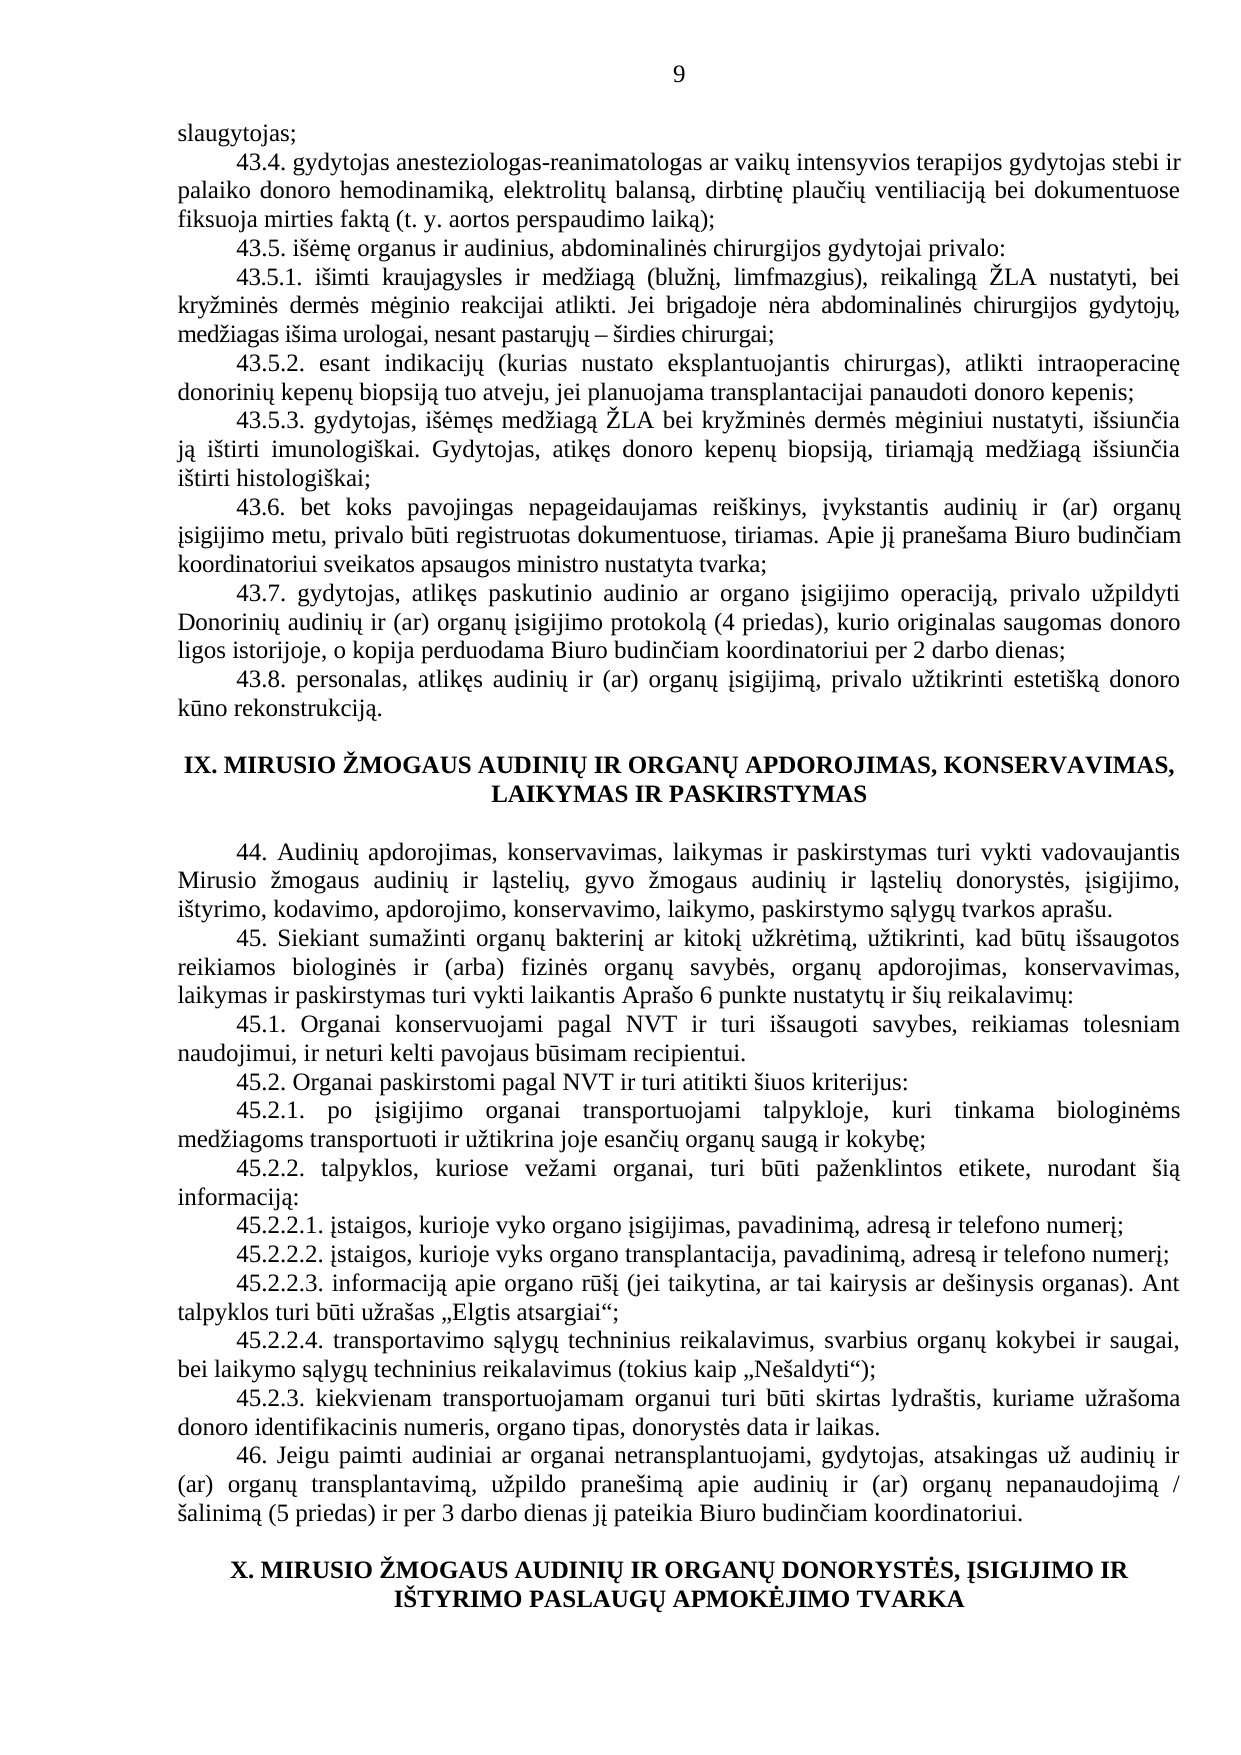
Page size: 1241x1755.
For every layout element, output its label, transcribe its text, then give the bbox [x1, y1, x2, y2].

text 45.2.3. kiekvienam transportuojamam organui turi būti skirtas lydraštis, kuriame užrašoma donoro identifikacinis numeris, organo tipas, donorystės data ir laikas. [177, 1383, 1181, 1441]
text slaugytojas; [177, 118, 1181, 147]
text 45.2.2.3. informaciją apie organo rūšį (jei taikytina, ar tai kairysis ar dešinysis organas). Ant talpyklos turi būti užrašas „Elgtis atsargiai“; [177, 1268, 1181, 1326]
text 45.2.2.4. transportavimo sąlygų techninius reikalavimus, svarbius organų kokybei ir saugai, bei laikymo sąlygų techninius reikalavimus (tokius kaip „Nešaldyti“); [177, 1326, 1181, 1383]
text 43.5.2. esant indikacijų (kurias nustato eksplantuojantis chirurgas), atlikti intraoperacinę donorinių kepenų biopsiją tuo atveju, jei planuojama transplantacijai panaudoti donoro kepenis; [177, 348, 1181, 406]
text 45. Siekiant sumažinti organų bakterinį ar kitokį užkrėtimą, užtikrinti, kad būtų išsaugotos reikiamos biologinės ir (arba) fizinės organų savybės, organų apdorojimas, konservavimas, laikymas ir paskirstymas turi vykti laikantis Aprašo 6 punkte nustatytų ir šių reikalavimų: [177, 923, 1181, 1009]
text 45.1. Organai konservuojami pagal NVT ir turi išsaugoti savybes, reikiamas tolesniam naudojimui, ir neturi kelti pavojaus būsimam recipientui. [177, 1009, 1181, 1067]
text 43.4. gydytojas anesteziologas-reanimatologas ar vaikų intensyvios terapijos gydytojas stebi ir palaiko donoro hemodinamiką, elektrolitų balansą, dirbtinę plaučių ventiliaciją bei dokumentuose fiksuoja mirties faktą (t. y. aortos perspaudimo laiką); [177, 147, 1181, 233]
text 45.2.2. talpyklos, kuriose vežami organai, turi būti paženklintos etikete, nurodant šią informaciją: [177, 1153, 1181, 1211]
text 45.2.1. po įsigijimo organai transportuojami talpykloje, kuri tinkama biologinėms medžiagoms transportuoti ir užtikrina joje esančių organų saugą ir kokybę; [177, 1096, 1181, 1153]
text 43.7. gydytojas, atlikęs paskutinio audinio ar organo įsigijimo operaciją, privalo užpildyti Donorinių audinių ir (ar) organų įsigijimo protokolą (4 priedas), kurio originalas saugomas donoro ligos istorijoje, o kopija perduodama Biuro budinčiam koordinatoriui per 2 darbo dienas; [177, 578, 1181, 664]
text 44. Audinių apdorojimas, konservavimas, laikymas ir paskirstymas turi vykti vadovaujantis Mirusio žmogaus audinių ir ląstelių, gyvo žmogaus audinių ir ląstelių donorystės, įsigijimo, ištyrimo, kodavimo, apdorojimo, konservavimo, laikymo, paskirstymo sąlygų tvarkos aprašu. [177, 837, 1181, 923]
text 45.2. Organai paskirstomi pagal NVT ir turi atitikti šiuos kriterijus: [177, 1067, 1181, 1096]
text X. MIRUSIO ŽMOGAUS AUDINIŲ IR ORGANŲ DONORYSTĖS, ĮSIGIJIMO IR IŠTYRIMO PASLAUGŲ APMOKĖJIMO TVARKA [177, 1556, 1181, 1613]
text IX. Mirusio ŽMOGAUS audinių ir organų apdorojimas, KONSERVAVIMAS, laikymas ir paskirstymas [177, 751, 1181, 808]
text 43.5.3. gydytojas, išėmęs medžiagą ŽLA bei kryžminės dermės mėginiui nustatyti, išsiunčia ją ištirti imunologiškai. Gydytojas, atikęs donoro kepenų biopsiją, tiriamąją medžiagą išsiunčia ištirti histologiškai; [177, 406, 1181, 492]
text 45.2.2.1. įstaigos, kurioje vyko organo įsigijimas, pavadinimą, adresą ir telefono numerį; [177, 1211, 1181, 1239]
text 43.5. išėmę organus ir audinius, abdominalinės chirurgijos gydytojai privalo: [177, 233, 1181, 262]
text 43.6. bet koks pavojingas nepageidaujamas reiškinys, įvykstantis audinių ir (ar) organų įsigijimo metu, privalo būti registruotas dokumentuose, tiriamas. Apie jį pranešama Biuro budinčiam koordinatoriui sveikatos apsaugos ministro nustatyta tvarka; [177, 492, 1181, 578]
text 46. Jeigu paimti audiniai ar organai netransplantuojami, gydytojas, atsakingas už audinių ir (ar) organų transplantavimą, užpildo pranešimą apie audinių ir (ar) organų nepanaudojimą / šalinimą (5 priedas) ir per 3 darbo dienas jį pateikia Biuro budinčiam koordinatoriui. [177, 1441, 1181, 1527]
text 45.2.2.2. įstaigos, kurioje vyks organo transplantacija, pavadinimą, adresą ir telefono numerį; [177, 1239, 1181, 1268]
text 43.8. personalas, atlikęs audinių ir (ar) organų įsigijimą, privalo užtikrinti estetišką donoro kūno rekonstrukciją. [177, 664, 1181, 722]
text 43.5.1. išimti kraujagysles ir medžiagą (blužnį, limfmazgius), reikalingą ŽLA nustatyti, bei kryžminės dermės mėginio reakcijai atlikti. Jei brigadoje nėra abdominalinės chirurgijos gydytojų, medžiagas išima urologai, nesant pastarųjų – širdies chirurgai; [177, 262, 1181, 348]
